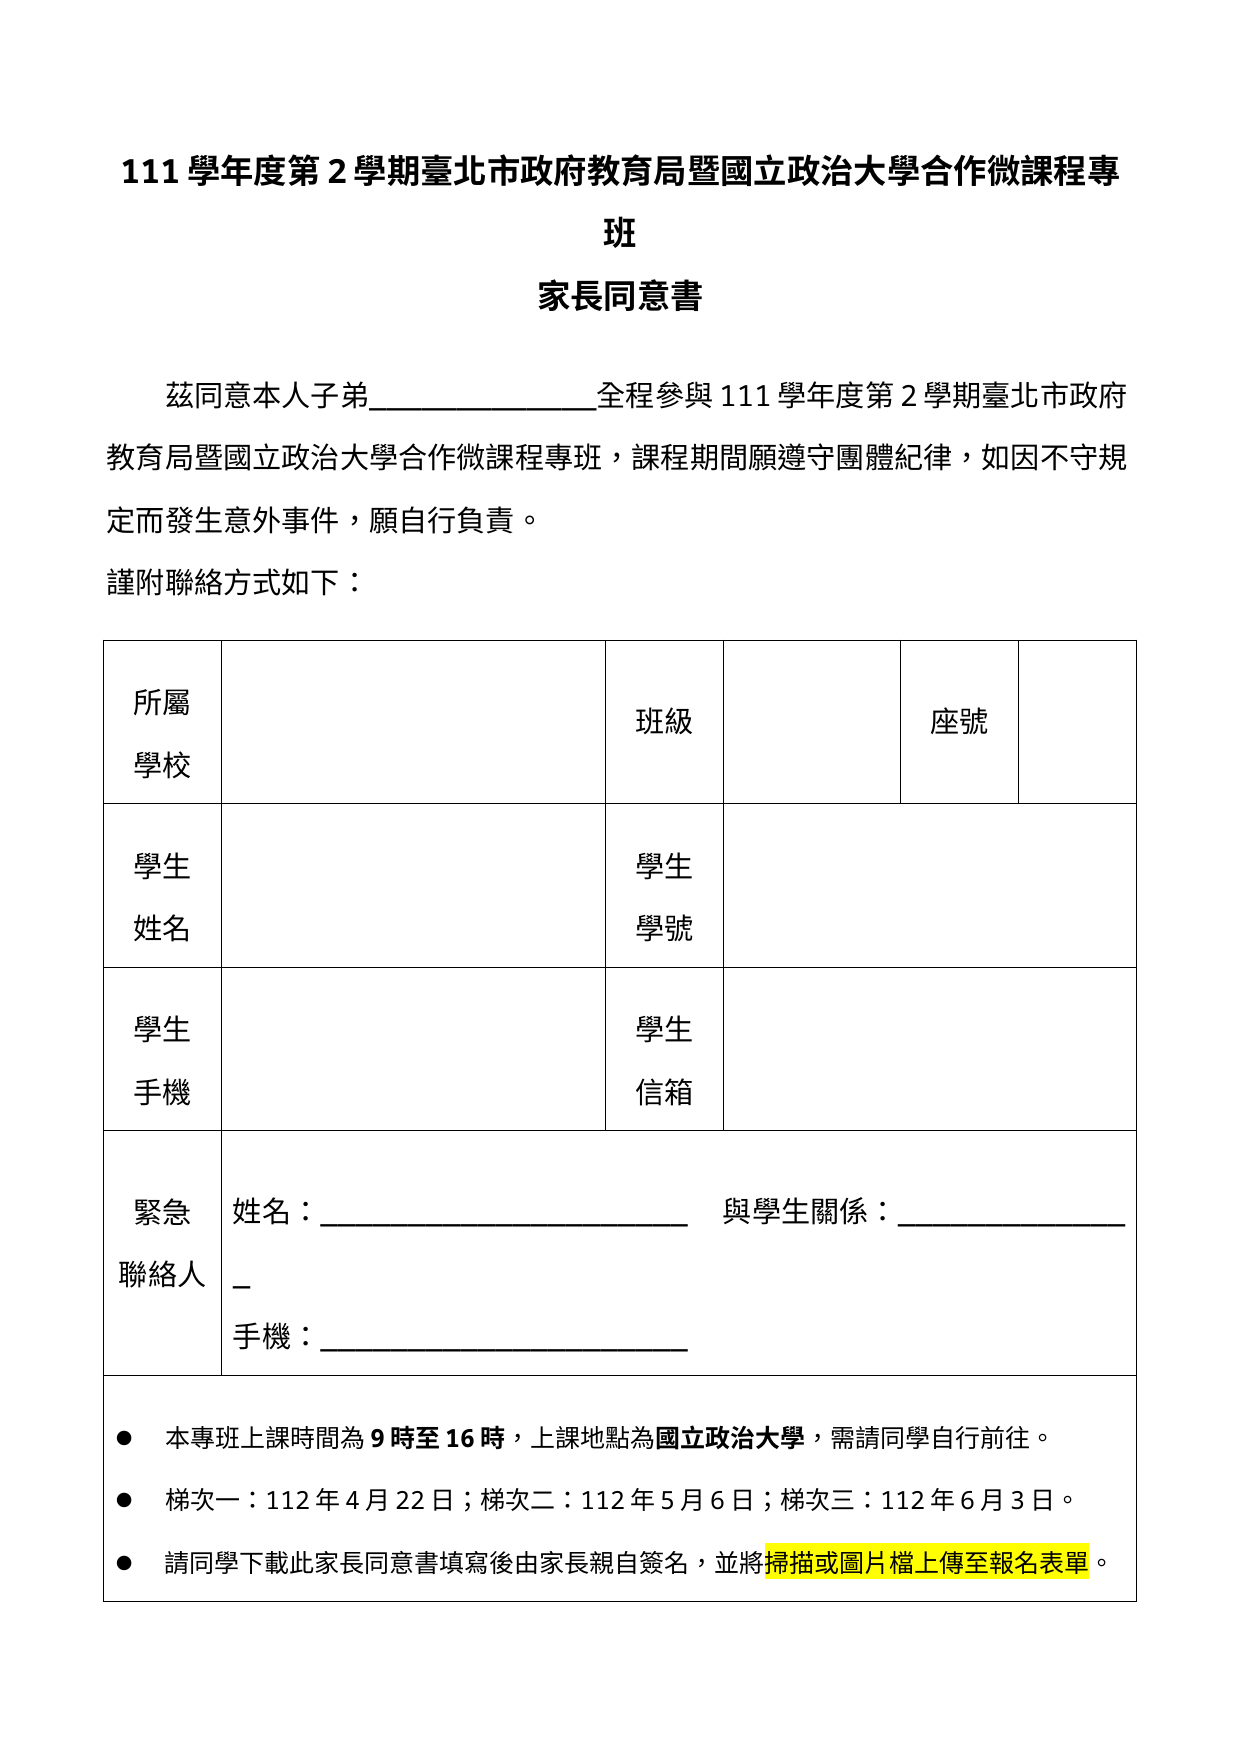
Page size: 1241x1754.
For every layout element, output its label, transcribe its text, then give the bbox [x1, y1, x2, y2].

table_header 所屬 學校 [104, 641, 221, 803]
text 111學年度第2學期臺北市政府教育局暨國立政治大學合作微課程專班 [106, 127, 1134, 252]
table_cell [222, 968, 605, 1130]
table_cell 學生 手機 [104, 968, 221, 1130]
text 謹附聯絡方式如下： [106, 539, 1134, 602]
table_cell 學生 姓名 [104, 804, 221, 967]
table_cell 緊急 聯絡人 [104, 1131, 221, 1375]
table_cell 姓名：_____________________ 與學生關係：______________ 手機：_____________________ [222, 1131, 1136, 1375]
text 茲同意本人子弟_____________全程參與111學年度第2學期臺北市政府教育局暨國立政治大學合作微課程專班，課程期間願遵守團體紀律，如因不守規定而發生意外事件，願自行負責。 [106, 352, 1134, 539]
table_cell [222, 804, 605, 967]
table_header 座號 [901, 641, 1018, 803]
text 家長同意書 [106, 252, 1134, 314]
table_cell 本專班上課時間為9時至16時，上課地點為國立政治大學，需請同學自行前往。 梯次一：112年4月22日；梯次二：112年5月6日；梯次三：112年6月3日。 請同學下載此家長同意書填寫後由家長親自簽名，並將掃描或圖片檔上傳至報名表單。 [104, 1376, 1136, 1601]
table_header 班級 [606, 641, 723, 803]
table_cell 學生 信箱 [606, 968, 723, 1130]
table_cell [724, 968, 1136, 1130]
table_cell [724, 804, 1136, 967]
table_header [724, 641, 900, 803]
table_header [1019, 641, 1136, 803]
table_header [222, 641, 605, 803]
table_cell 學生 學號 [606, 804, 723, 967]
